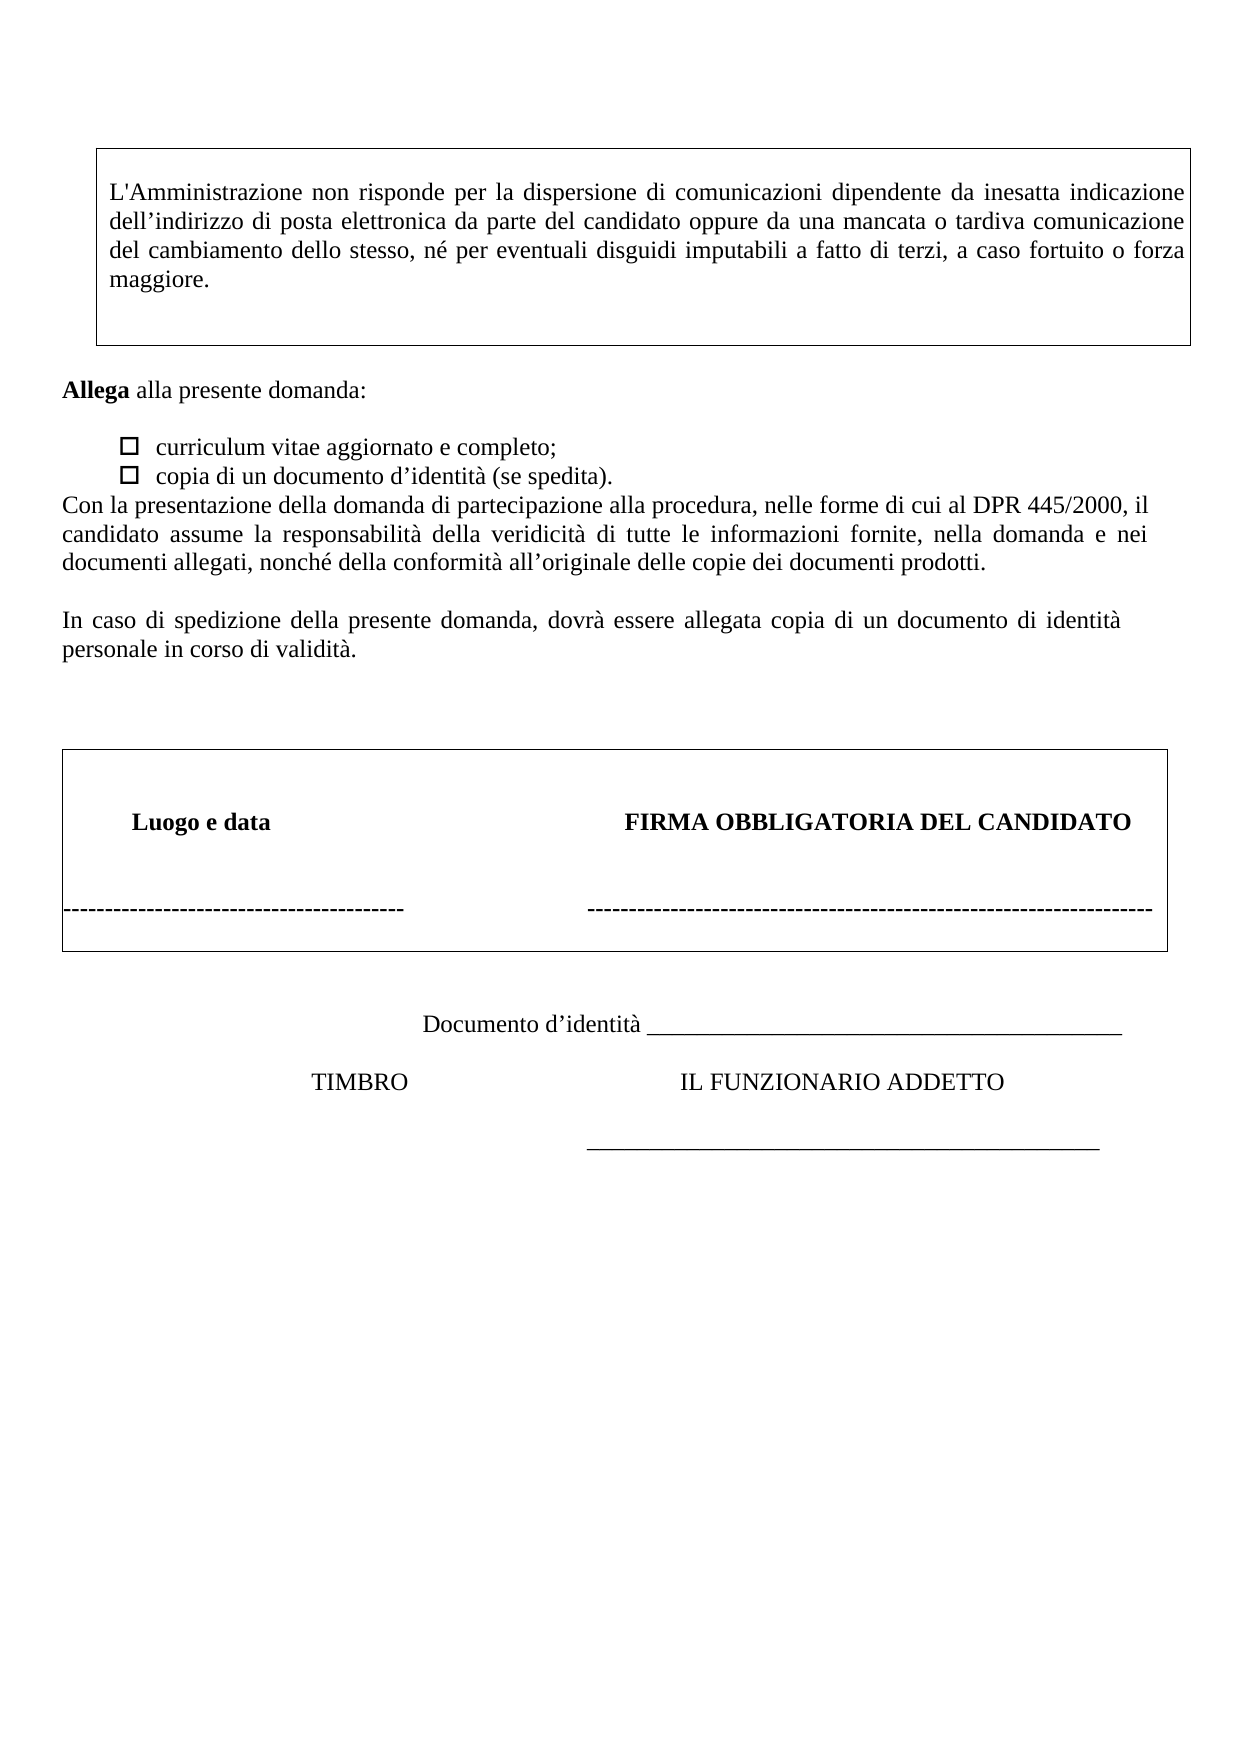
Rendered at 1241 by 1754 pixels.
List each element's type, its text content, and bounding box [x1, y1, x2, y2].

table_cell [73, 148, 96, 345]
text Allega alla presente domanda: [62, 375, 1149, 404]
text Luogo e data FIRMA OBBLIGATORIA DEL CANDIDATO [63, 806, 1167, 836]
text ----------------------------------------- -------------------------------------------------------------------- [63, 892, 1167, 922]
text Documento d’identità ______________________________________ [118, 1009, 1122, 1038]
text Con la presentazione della domanda di partecipazione alla procedura, nelle forme di cui al DPR 445/2000, il candidato assume la responsabilità della veridicità di tutte le informazioni fornite, nella domanda e nei documenti allegati, nonché della conformità all’originale delle copie dei documenti prodotti. [62, 490, 1149, 576]
text TIMBRO IL FUNZIONARIO ADDETTO [118, 1067, 1122, 1096]
list curriculum vitae aggiornato e completo; [118, 432, 1149, 461]
text _________________________________________ [587, 1124, 1122, 1153]
list copia di un documento d’identità (se spedita). [118, 461, 1149, 490]
table_cell L'Amministrazione non risponde per la dispersione di comunicazioni dipendente da inesatta indicazione dell’indirizzo di posta elettronica da parte del candidato oppure da una mancata o tardiva comunicazione del cambiamento dello stesso, né per eventuali disguidi imputabili a fatto di terzi, a caso fortuito o forza maggiore. [97, 149, 1190, 345]
text In caso di spedizione della presente domanda, dovrà essere allegata copia di un documento di identità personale in corso di validità. [62, 605, 1122, 662]
